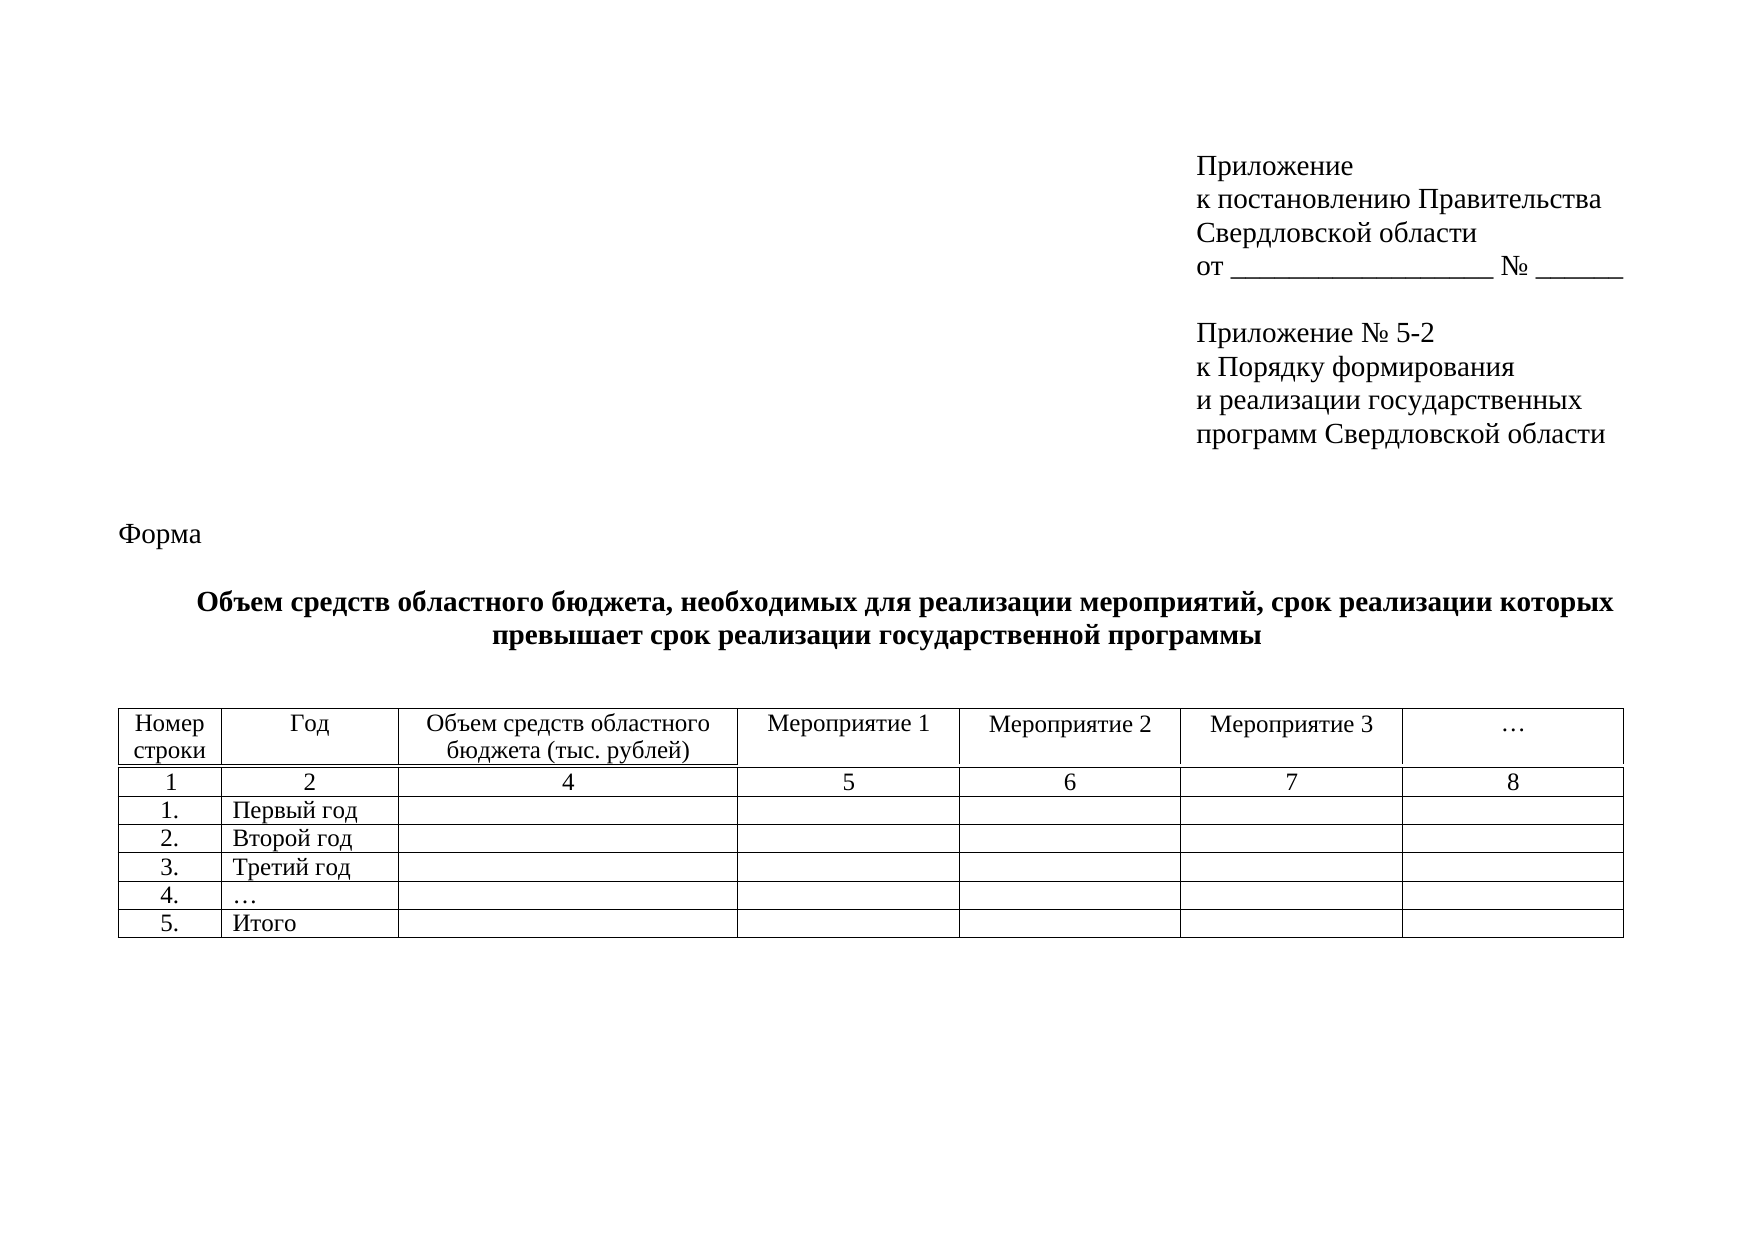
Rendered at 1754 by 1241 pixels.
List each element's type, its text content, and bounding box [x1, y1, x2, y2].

table_cell [960, 797, 1180, 824]
table_cell [960, 910, 1180, 937]
table_cell … [222, 882, 398, 909]
table_cell 1. [119, 797, 221, 824]
table_cell [399, 853, 737, 881]
table_header 1 [119, 768, 221, 796]
table_cell [1403, 797, 1623, 824]
table_cell [1403, 825, 1623, 852]
table_cell Третий год [222, 853, 398, 881]
table_cell Первый год [222, 797, 398, 824]
table_header 2 [222, 768, 398, 796]
table_header 6 [960, 768, 1180, 796]
table_header Номер строки [119, 709, 221, 764]
table_cell [960, 853, 1180, 881]
table_cell [1181, 797, 1402, 824]
text Форма [118, 517, 1636, 550]
text Объем средств областного бюджета, необходимых для реализации мероприятий, срок реализации которых превышает срок реализации государственной программы [118, 584, 1636, 651]
table_cell [399, 825, 737, 852]
table_header … [1403, 709, 1623, 764]
table_header 4 [399, 768, 737, 796]
text Приложение № 5-2 [1196, 315, 1636, 349]
table_cell Второй год [222, 825, 398, 852]
text программ Свердловской области [1196, 416, 1636, 449]
table_cell [738, 797, 959, 824]
table_cell [1403, 910, 1623, 937]
table_cell [399, 797, 737, 824]
text Приложение [1196, 148, 1636, 181]
text и реализации государственных [1196, 382, 1636, 416]
table_cell [1181, 853, 1402, 881]
table_header Мероприятие 1 [738, 709, 959, 764]
table_cell 2. [119, 825, 221, 852]
table_header 5 [738, 768, 959, 796]
table_cell [960, 825, 1180, 852]
text Свердловской области [1196, 215, 1636, 248]
table_cell [738, 853, 959, 881]
table_cell 3. [119, 853, 221, 881]
table_cell [399, 882, 737, 909]
table_cell [1403, 853, 1623, 881]
table_cell [1181, 910, 1402, 937]
table_header Мероприятие 3 [1181, 709, 1402, 764]
table_cell [960, 882, 1180, 909]
table_header Год [222, 709, 398, 764]
table_cell 5. [119, 910, 221, 937]
table_cell Итого [222, 910, 398, 937]
table_cell 4. [119, 882, 221, 909]
table_header 8 [1403, 768, 1623, 796]
table_cell [738, 910, 959, 937]
table_cell [738, 882, 959, 909]
table_header Мероприятие 2 [960, 709, 1180, 764]
table_cell [1403, 882, 1623, 909]
text от __________________ № ______ [1196, 248, 1636, 282]
table_cell [738, 825, 959, 852]
table_cell [1181, 825, 1402, 852]
table_cell [1181, 882, 1402, 909]
table_header 7 [1181, 768, 1402, 796]
table_cell [399, 910, 737, 937]
text к постановлению Правительства [1196, 181, 1636, 215]
text к Порядку формирования [1196, 349, 1636, 382]
table_header Объем средств областного бюджета (тыс. рублей) [399, 709, 737, 764]
